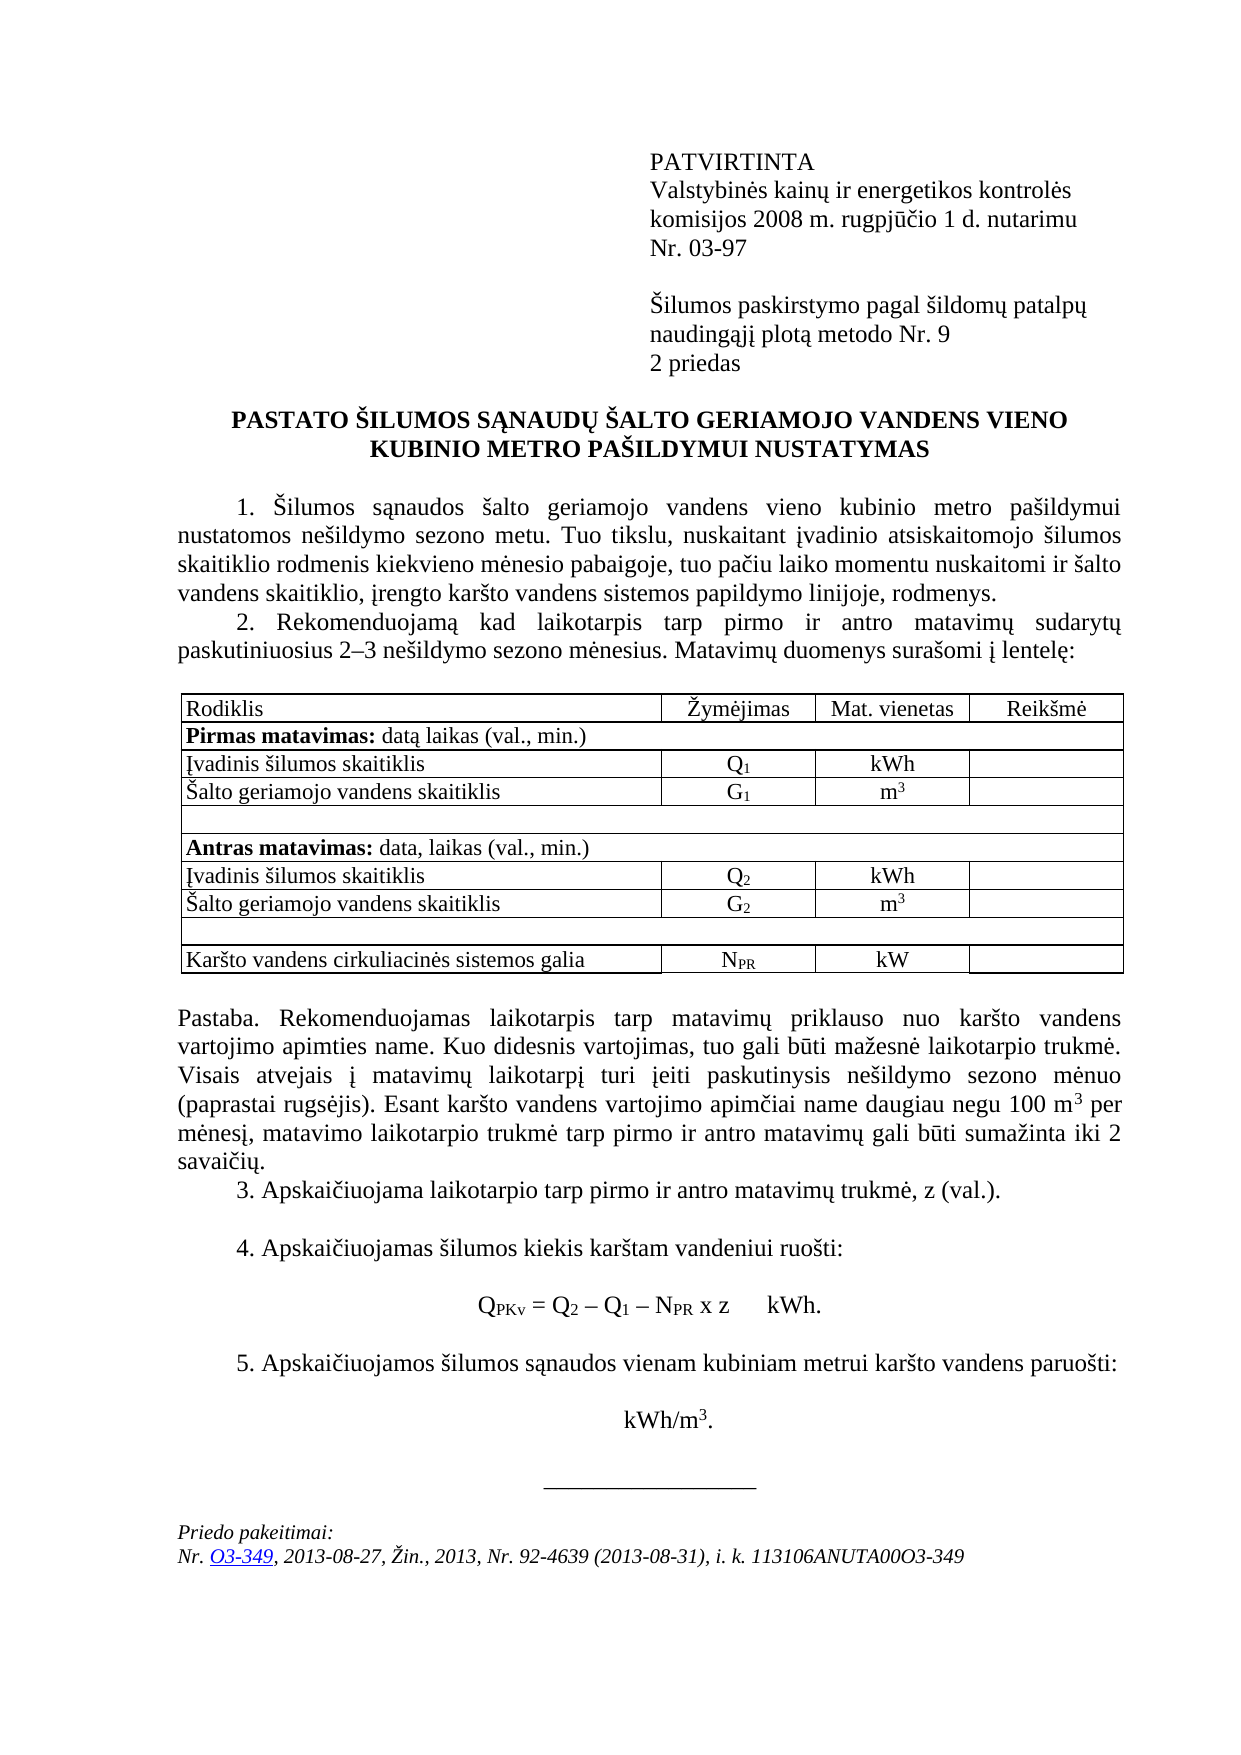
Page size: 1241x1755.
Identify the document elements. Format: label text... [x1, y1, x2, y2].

text 1. Šilumos sąnaudos šalto geriamojo vandens vieno kubinio metro pašildymui nustatomos nešildymo sezono metu. Tuo tikslu, nuskaitant įvadinio atsiskaitomojo šilumos skaitiklio rodmenis kiekvieno mėnesio pabaigoje, tuo pačiu laiko momentu nuskaitomi ir šalto vandens skaitiklio, įrengto karšto vandens sistemos papildymo linijoje, rodmenys. [177, 492, 1122, 607]
text qKv = QPKv / (G2 – G1) kWh/m3. [177, 1405, 1122, 1434]
table_cell G1 [662, 778, 815, 805]
text 5. Apskaičiuojamos šilumos sąnaudos vienam kubiniam metrui karšto vandens paruošti: [177, 1348, 1122, 1376]
text _________________ [177, 1463, 1122, 1491]
text Priedo pakeitimai: [177, 1520, 1122, 1544]
text PATVIRTINTA [649, 147, 1122, 176]
table_cell [970, 862, 1123, 888]
table_cell [970, 751, 1123, 777]
text PASTATO ŠILUMOS SĄNAUDŲ ŠALTO GERIAMOJO VANDENS VIENO KUBINIO METRO PAŠILDYMUI NUSTATYMAS [177, 406, 1122, 463]
table_cell m3 [816, 778, 969, 805]
table_header Reikšmė [970, 695, 1123, 721]
table_cell m3 [816, 890, 969, 916]
table_cell Šalto geriamojo vandens skaitiklis [182, 778, 661, 805]
table_cell kW [816, 946, 969, 972]
table_header Mat. vienetas [816, 695, 969, 721]
table_cell [970, 946, 1123, 972]
table_cell Karšto vandens cirkuliacinės sistemos galia [182, 946, 661, 972]
text 4. Apskaičiuojamas šilumos kiekis karštam vandeniui ruošti: [177, 1233, 1122, 1261]
text 3. Apskaičiuojama laikotarpio tarp pirmo ir antro matavimų trukmė, z (val.). [177, 1175, 1122, 1204]
table_cell [970, 890, 1123, 916]
table_cell G2 [662, 890, 815, 916]
text Pastaba. Rekomenduojamas laikotarpis tarp matavimų priklauso nuo karšto vandens vartojimo apimties name. Kuo didesnis vartojimas, tuo gali būti mažesnė laikotarpio trukmė. Visais atvejais į matavimų laikotarpį turi įeiti paskutinysis nešildymo sezono mėnuo (paprastai rugsėjis). Esant karšto vandens vartojimo apimčiai name daugiau negu 100 m3 per mėnesį, matavimo laikotarpio trukmė tarp pirmo ir antro matavimų gali būti sumažinta iki 2 savaičių. [177, 1003, 1122, 1175]
table_cell Antras matavimas: data, laikas (val., min.) [182, 834, 1123, 861]
table_cell [970, 778, 1123, 805]
text Nr. O3-349, 2013-08-27, Žin., 2013, Nr. 92-4639 (2013-08-31), i. k. 113106ANUTA00O3-349 [177, 1544, 1122, 1568]
table_cell kWh [816, 751, 969, 777]
table_cell kWh [816, 862, 969, 888]
table_cell Q1 [662, 751, 815, 777]
text Šilumos paskirstymo pagal šildomų patalpų naudingąjį plotą metodo Nr. 9 [649, 291, 1122, 348]
table_cell NPR [662, 946, 815, 972]
text 2. Rekomenduojamą kad laikotarpis tarp pirmo ir antro matavimų sudarytų paskutiniuosius 2–3 nešildymo sezono mėnesius. Matavimų duomenys surašomi į lentelę: [177, 607, 1122, 664]
table_cell [182, 806, 1123, 833]
table_cell Įvadinis šilumos skaitiklis [182, 862, 661, 888]
table_cell Šalto geriamojo vandens skaitiklis [182, 890, 661, 916]
table_header Rodiklis [182, 695, 661, 721]
text QPKv = Q2 – Q1 – NPR x z kWh. [177, 1290, 1122, 1319]
table_cell [182, 918, 1123, 944]
text 2 priedas [649, 348, 1122, 377]
table_cell Įvadinis šilumos skaitiklis [182, 751, 661, 777]
table_header Žymėjimas [662, 695, 815, 721]
table_cell Pirmas matavimas: datą laikas (val., min.) [182, 723, 1123, 749]
text Valstybinės kainų ir energetikos kontrolės komisijos 2008 m. rugpjūčio 1 d. nutarimu Nr. 03-97 [649, 176, 1122, 262]
table_cell Q2 [662, 862, 815, 888]
